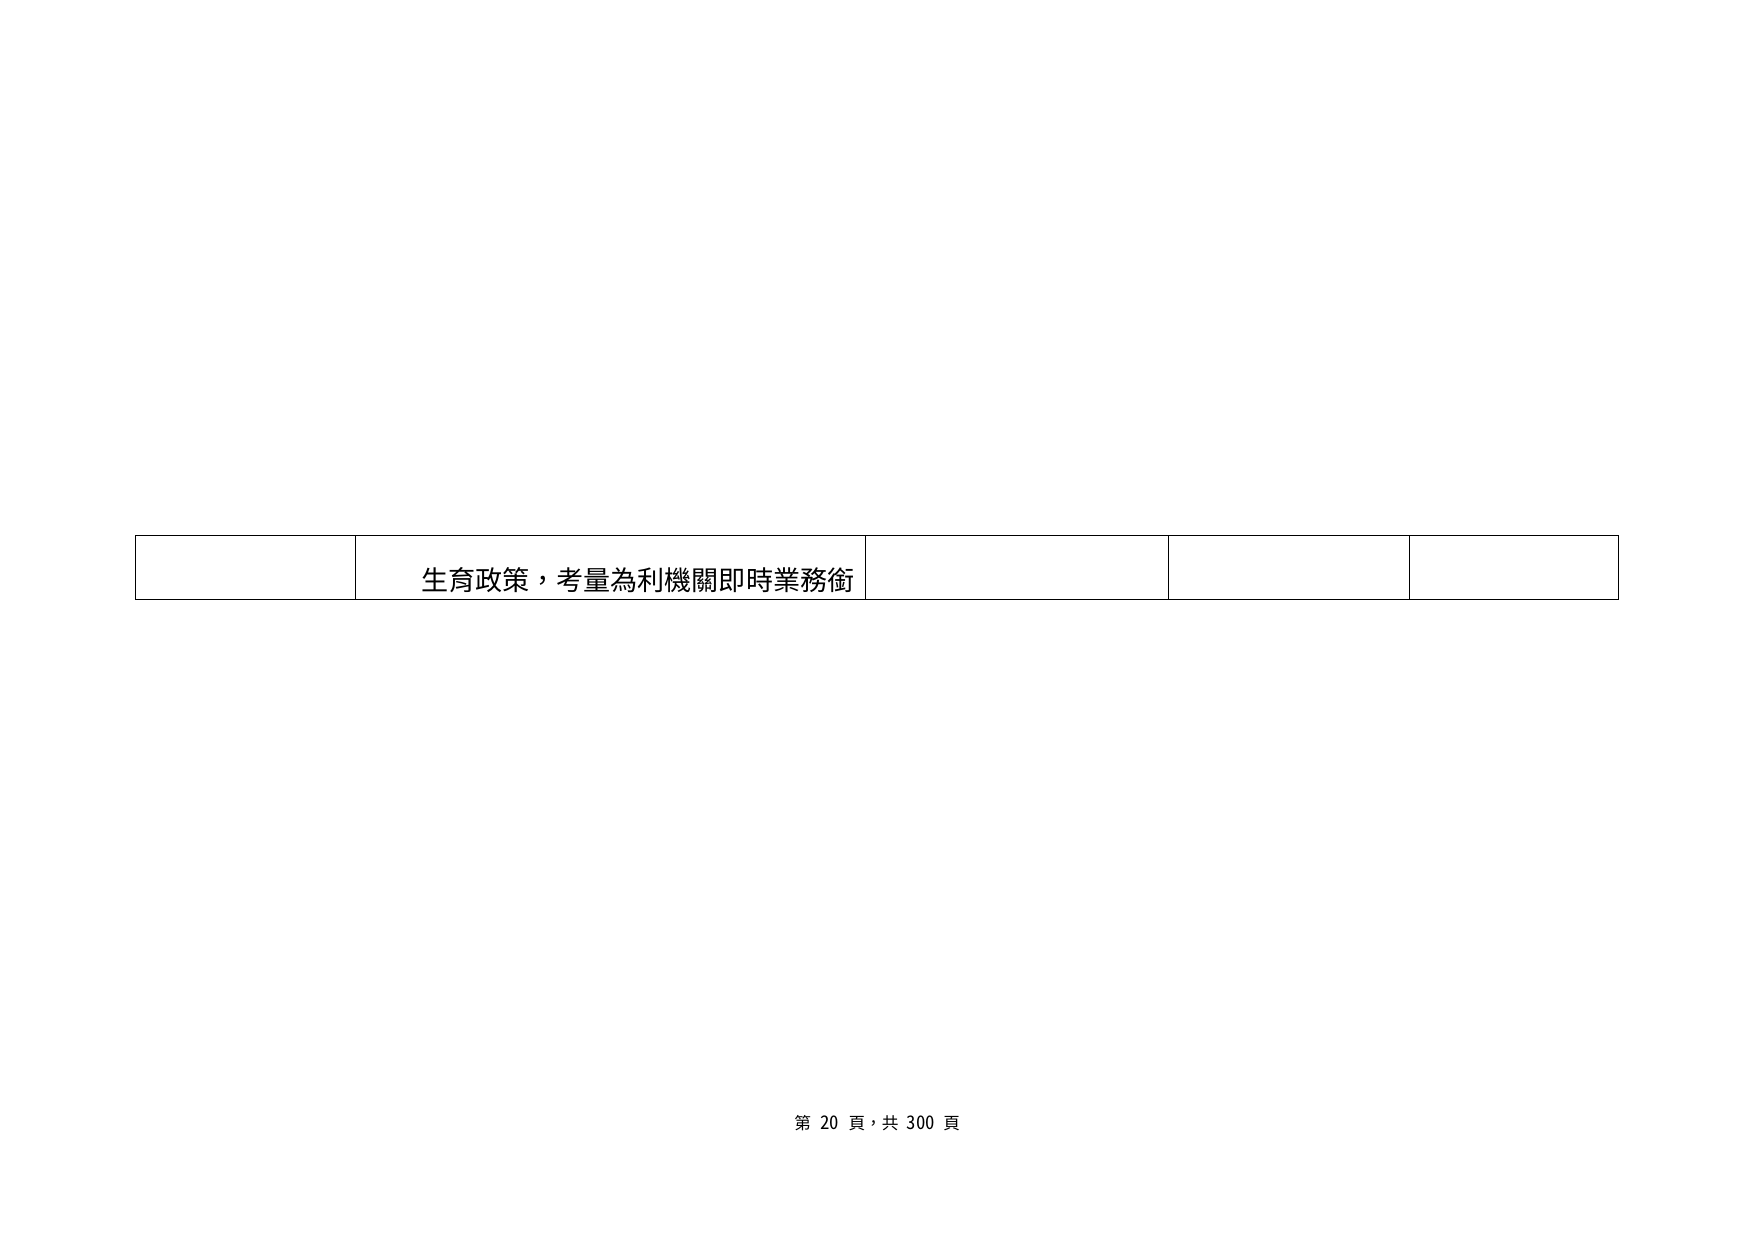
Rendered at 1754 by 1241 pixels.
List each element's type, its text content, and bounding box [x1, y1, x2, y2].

table_cell [136, 536, 355, 599]
table_cell 查銓敘部97年3月10日部銓五字第0972909960號書函、105年3月24日部銓五字第1054085067號函、106年3月3日部銓五字第1064198975號函及111年8月26日部銓三字第1115485424號函，放寬依聘用人員聘用條例以年度契約定期聘用之人員，於因安胎事由之請假、流產假、產前假、娩假等請假期間及育嬰留職停薪期間所遺業務，得再進用聘用人員代理其職務；惟是類聘用人員於上開以外之假別（例如公差、公假、慰勞假等）所遺業務，則不得再進用聘用人員代理其職務。 為因應我國少子女化現象及配合鼓勵生育政策，考量為利機關即時業務銜接，並簡化行政程序，上開聘用人員與安胎事由之請假、產前假、流產假、娩假及育嬰留職停薪前後連接之各種假別期間，如機關現職人員確實無法代理，得再進用聘用人員代理其職務。另為利機關實務作業，與上開請假或留職停薪期間相連之補休假及例假日視為連續，得由原進用之職務代理人繼續代理。至銓敘部歷次解釋與本函未合部分，自即日起停止適用。 茲舉例說明如下： 某聘用人員甲分娩前申請與娩假連接之慰勞假，娩假請畢後續請慰勞假、事假、病假及補休假等，再辦理育嬰留職停薪，嗣於回職復薪時旋即接續申請事假等其他假別，上開連續期間得再進用聘用人員代理其職務。 某聘用人員乙流產假末日為星期五，其於次星期一續請病假，上開流產假至病假期間視為連續，得再進用聘用人員代理其職務。 [356, 536, 865, 599]
table_cell [1169, 536, 1409, 599]
table_cell [1410, 536, 1618, 599]
table_cell [866, 536, 1168, 599]
